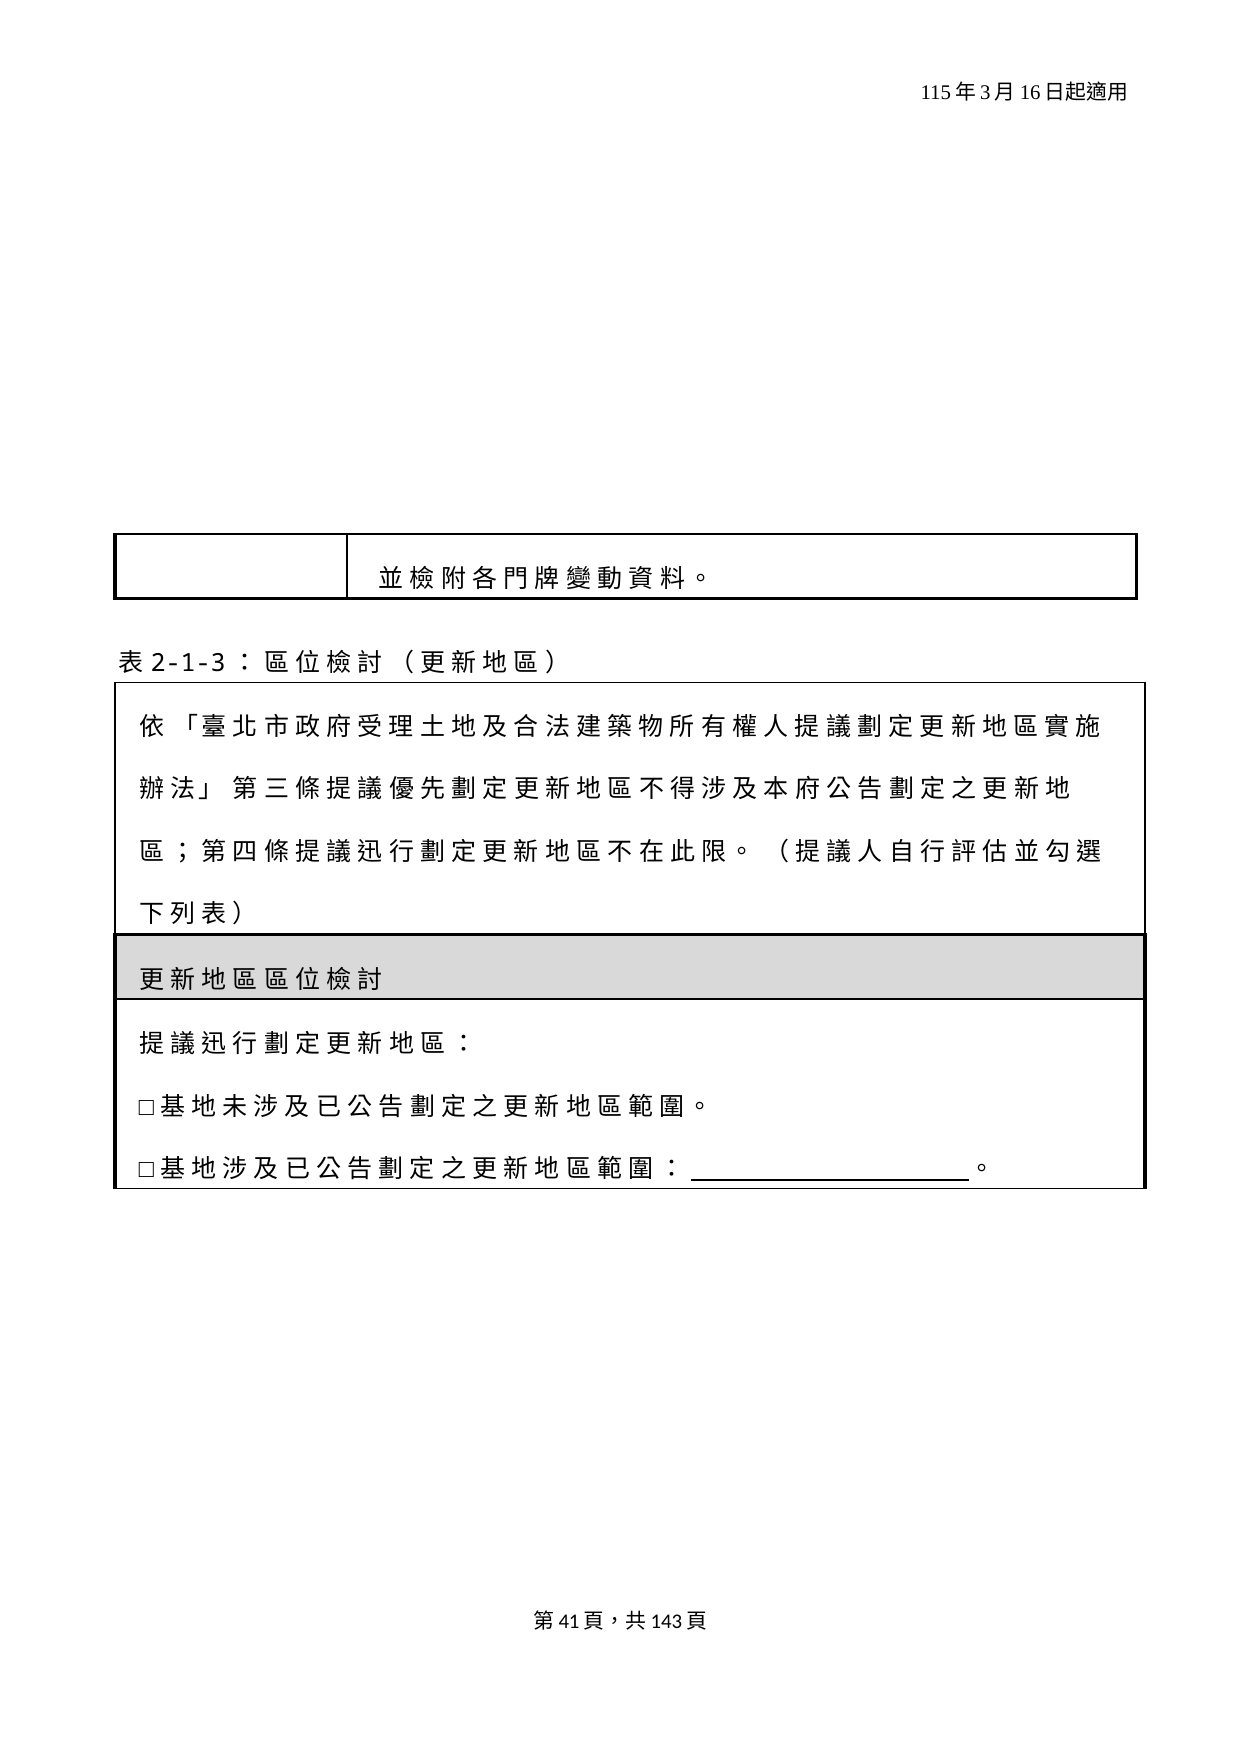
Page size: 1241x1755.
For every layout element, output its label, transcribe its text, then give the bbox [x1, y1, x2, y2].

text 表2-1-3：區位檢討（更新地區） [115, 619, 1125, 682]
table_cell 更新地區區位檢討 [117, 936, 1143, 998]
table_cell 提議迅行劃定更新地區： □基地未涉及已公告劃定之更新地區範圍。 □基地涉及已公告劃定之更新地區範圍： 。 [117, 1000, 1143, 1187]
table_header 依「臺北市政府受理土地及合法建築物所有權人提議劃定更新地區實施辦法」第三條提議優先劃定更新地區不得涉及本府公告劃定之更新地區；第四條提議迅行劃定更新地區不在此限。（提議人自行評估並勾選下列表） [116, 683, 1144, 933]
table_cell [117, 535, 346, 597]
table_cell 並檢附各門牌變動資料。 [348, 535, 1135, 597]
